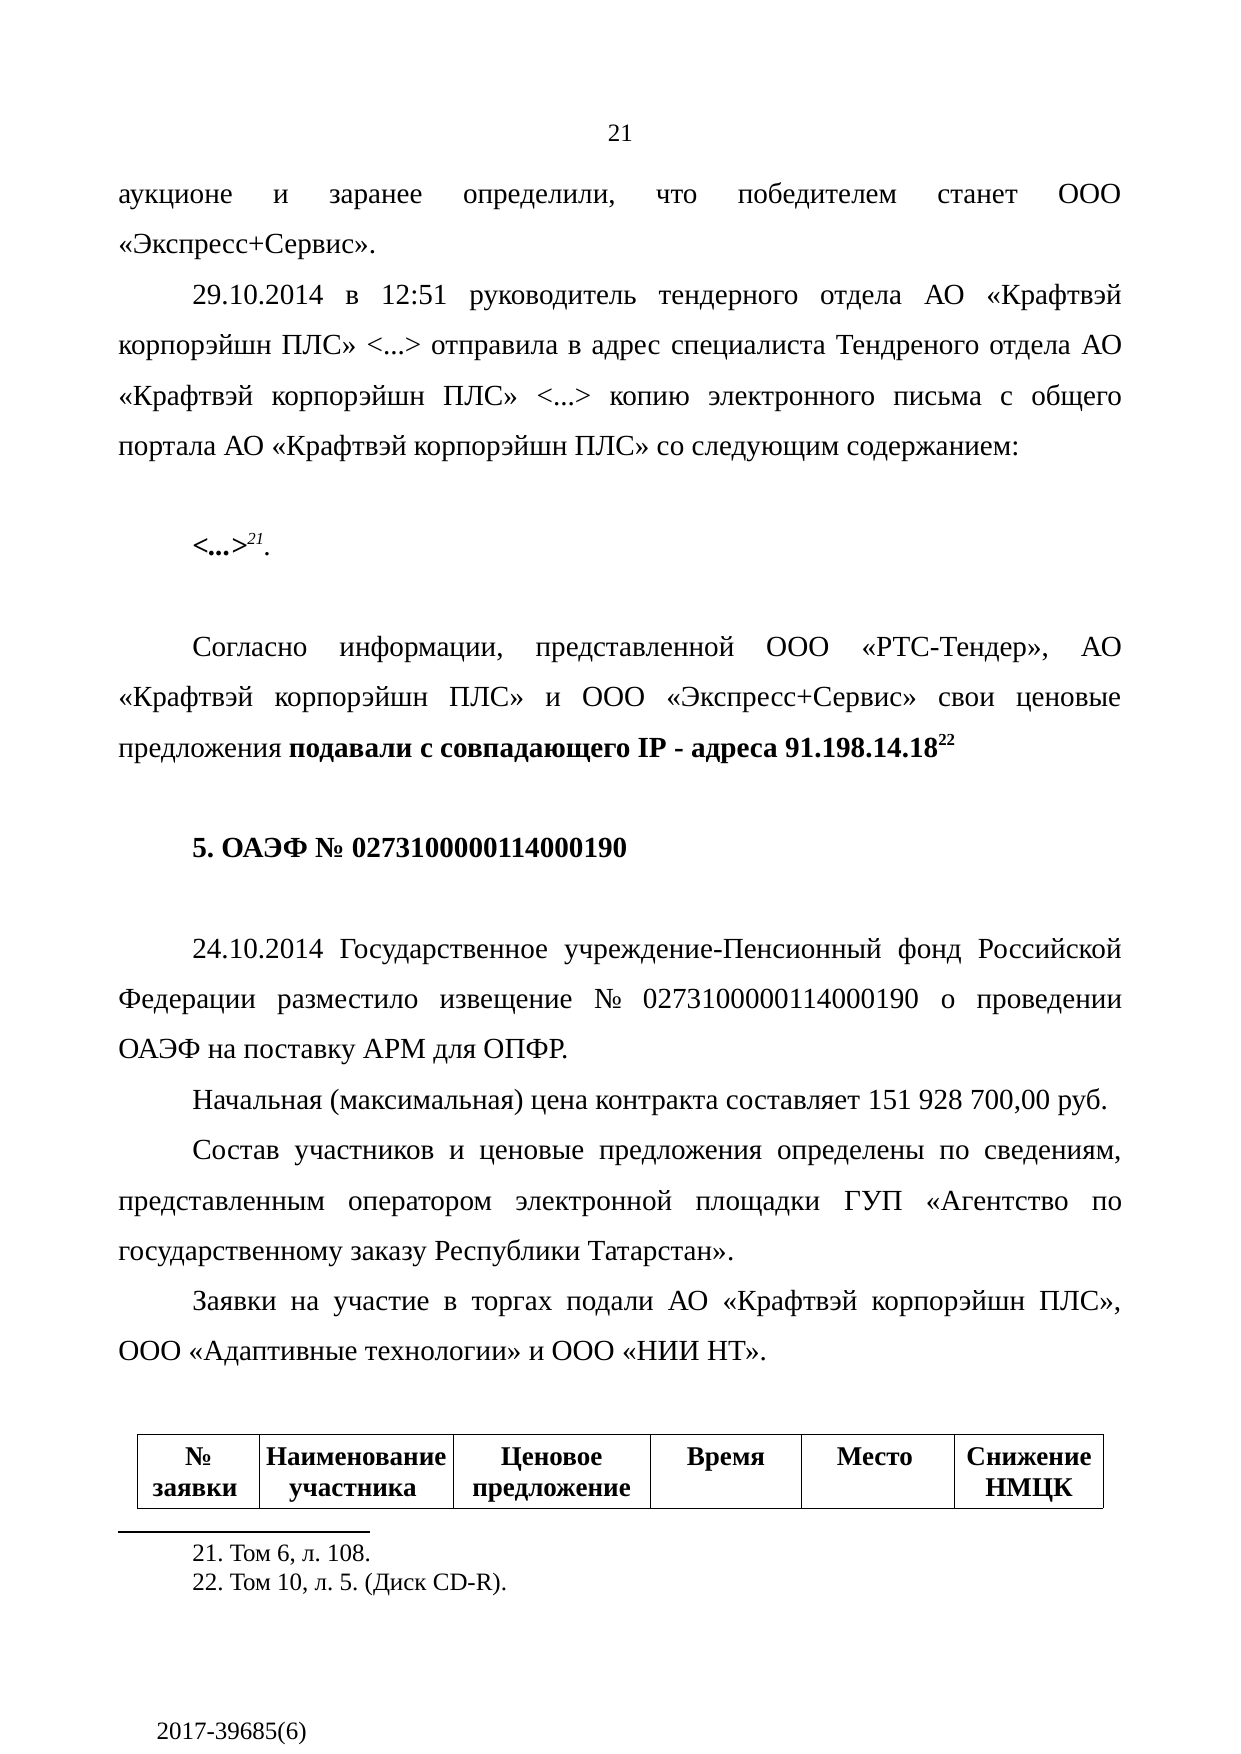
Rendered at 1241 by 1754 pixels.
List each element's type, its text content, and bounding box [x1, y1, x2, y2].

table_header Наименование участника [260, 1435, 453, 1508]
text 29.10.2014 в 12:51 руководитель тендерного отдела АО «Крафтвэй корпорэйшн ПЛС» <...> отправила в адрес специалиста Тендреного отдела АО «Крафтвэй корпорэйшн ПЛС» <...> копию электронного письма с общего портала АО «Крафтвэй корпорэйшн ПЛС» со следующим содержанием: [118, 277, 1122, 461]
table_header № заявки [138, 1435, 259, 1508]
table_header Ценовое предложение [454, 1435, 650, 1508]
text аукционе и заранее определили, что победителем станет ООО «Экспресс+Сервис». [118, 176, 1122, 260]
text Начальная (максимальная) цена контракта составляет 151 928 700,00 руб. [118, 1082, 1122, 1116]
text Согласно информации, представленной ООО «РТС-Тендер», АО «Крафтвэй корпорэйшн ПЛС» и ООО «Экспресс+Сервис» свои ценовые предложения подавали с совпадающего IP - адреса 91.198.14.18 [118, 629, 1122, 763]
text 5. ОАЭФ № 0273100000114000190 [118, 830, 1122, 864]
table_header Время [651, 1435, 801, 1508]
text . Том 6, л. 108. [118, 1538, 1122, 1567]
table_header Место [802, 1435, 954, 1508]
text Заявки на участие в торгах подали АО «Крафтвэй корпорэйшн ПЛС», ООО «Адаптивные технологии» и ООО «НИИ НТ». [118, 1283, 1122, 1367]
text <...>. [118, 528, 1122, 562]
table_header Снижение НМЦК [955, 1435, 1103, 1508]
text Состав участников и ценовые предложения определены по сведениям, представленным оператором электронной площадки ГУП «Агентство по государственному заказу Республики Татарстан». [118, 1132, 1122, 1266]
text 24.10.2014 Государственное учреждение-Пенсионный фонд Российской Федерации разместило извещение № 0273100000114000190 о проведении ОАЭФ на поставку АРМ для ОПФР. [118, 931, 1122, 1065]
text . Том 10, л. 5. (Диск CD-R). [118, 1567, 1122, 1595]
